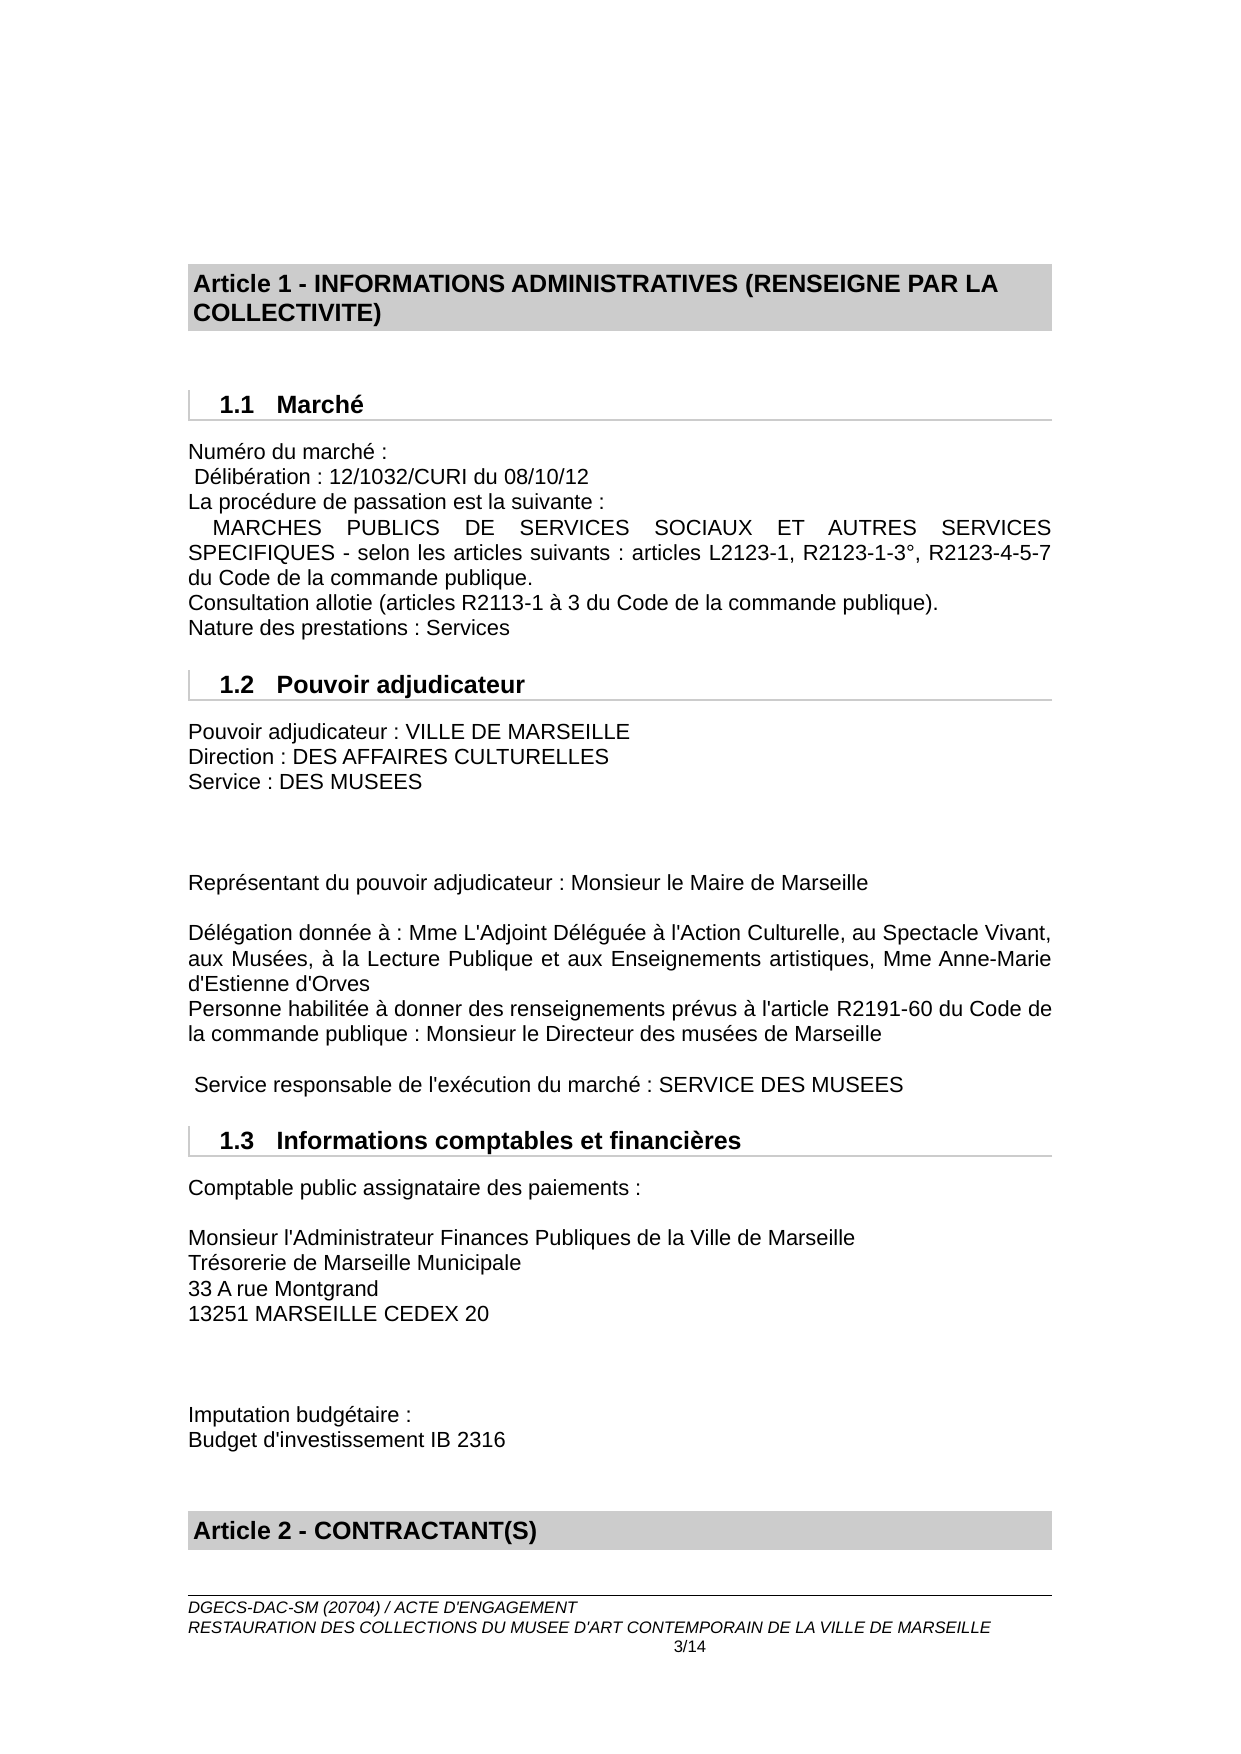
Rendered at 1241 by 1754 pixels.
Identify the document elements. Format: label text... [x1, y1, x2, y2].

subtitle CONTRACTANT(S) [190, 1513, 1050, 1548]
text Service : DES MUSEES [188, 769, 1052, 794]
subtitle INFORMATIONS ADMINISTRATIVES (RENSEIGNE PAR LA COLLECTIVITE) [190, 266, 1050, 329]
text Direction : DES AFFAIRES CULTURELLES [188, 744, 1052, 769]
subtitle Marché [190, 390, 1052, 419]
text Pouvoir adjudicateur : VILLE DE MARSEILLE [188, 718, 1052, 744]
text 33 A rue Montgrand [188, 1276, 1052, 1301]
text Consultation allotie (articles R2113-1 à 3 du Code de la commande publique). [188, 590, 1052, 615]
text La procédure de passation est la suivante : [188, 489, 1052, 514]
text Représentant du pouvoir adjudicateur : Monsieur le Maire de Marseille [188, 870, 1052, 895]
text Monsieur l'Administrateur Finances Publiques de la Ville de Marseille [188, 1225, 1052, 1250]
text Délégation donnée à : Mme L'Adjoint Déléguée à l'Action Culturelle, au Spectacle Vivant, aux Musées, à la Lecture Publique et aux Enseignements artistiques, Mme Anne-Marie d'Estienne d'Orves [188, 920, 1052, 996]
text Personne habilitée à donner des renseignements prévus à l'article R2191-60 du Code de la commande publique : Monsieur le Directeur des musées de Marseille [188, 996, 1052, 1046]
text Budget d'investissement IB 2316 [188, 1427, 1052, 1452]
text Comptable public assignataire des paiements : [188, 1175, 1052, 1200]
text Imputation budgétaire : [188, 1402, 1052, 1427]
text Trésorerie de Marseille Municipale [188, 1250, 1052, 1276]
text MARCHES PUBLICS DE SERVICES SOCIAUX ET AUTRES SERVICES SPECIFIQUES - selon les articles suivants : articles L2123-1, R2123-1-3°, R2123-4-5-7 du Code de la commande publique. [188, 514, 1052, 590]
subtitle Informations comptables et financières [190, 1126, 1052, 1155]
text Service responsable de l'exécution du marché : SERVICE DES MUSEES [188, 1071, 1052, 1097]
text 13251 MARSEILLE CEDEX 20 [188, 1301, 1052, 1326]
text Délibération : 12/1032/CURI du 08/10/12 [188, 464, 1052, 489]
text Numéro du marché : [188, 439, 1052, 464]
text Nature des prestations : Services [188, 615, 1052, 641]
subtitle Pouvoir adjudicateur [190, 670, 1052, 699]
